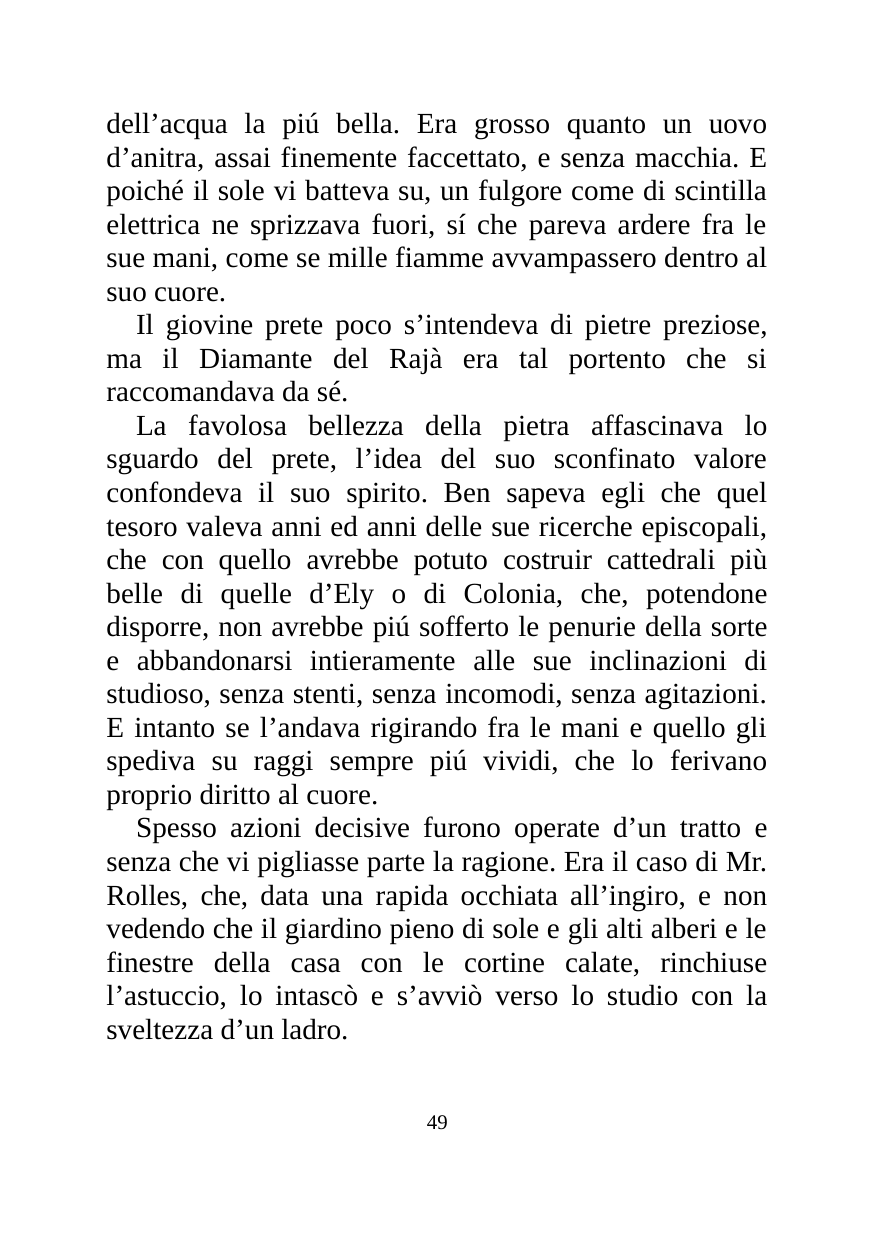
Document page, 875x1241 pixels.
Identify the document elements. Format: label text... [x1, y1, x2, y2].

text Spesso azioni decisive furono operate d’un tratto e senza che vi pigliasse parte la ragione. Era il caso di Mr. Rolles, che, data una rapida occhiata all’ingiro, e non vedendo che il giardino pieno di sole e gli alti alberi e le finestre della casa con le cortine calate, rinchiuse l’astuccio, lo intascò e s’avviò verso lo studio con la sveltezza d’un ladro. [106, 811, 768, 1045]
text Il giovine prete poco s’intendeva di pietre preziose, ma il Diamante del Rajà era tal portento che si raccomandava da sé. [106, 307, 768, 408]
text dell’acqua la piú bella. Era grosso quanto un uovo d’anitra, assai finemente faccettato, e senza macchia. E poiché il sole vi batteva su, un fulgore come di scintilla elettrica ne sprizzava fuori, sí che pareva ardere fra le sue mani, come se mille fiamme avvampassero dentro al suo cuore. [106, 106, 768, 307]
text La favolosa bellezza della pietra affascinava lo sguardo del prete, l’idea del suo sconfinato valore confondeva il suo spirito. Ben sapeva egli che quel tesoro valeva anni ed anni delle sue ricerche episcopali, che con quello avrebbe potuto costruir cattedrali più belle di quelle d’Ely o di Colonia, che, potendone disporre, non avrebbe piú sofferto le penurie della sorte e abbandonarsi intieramente alle sue inclinazioni di studioso, senza stenti, senza incomodi, senza agitazioni. E intanto se l’andava rigirando fra le mani e quello gli spediva su raggi sempre piú vividi, che lo ferivano proprio diritto al cuore. [106, 408, 768, 811]
